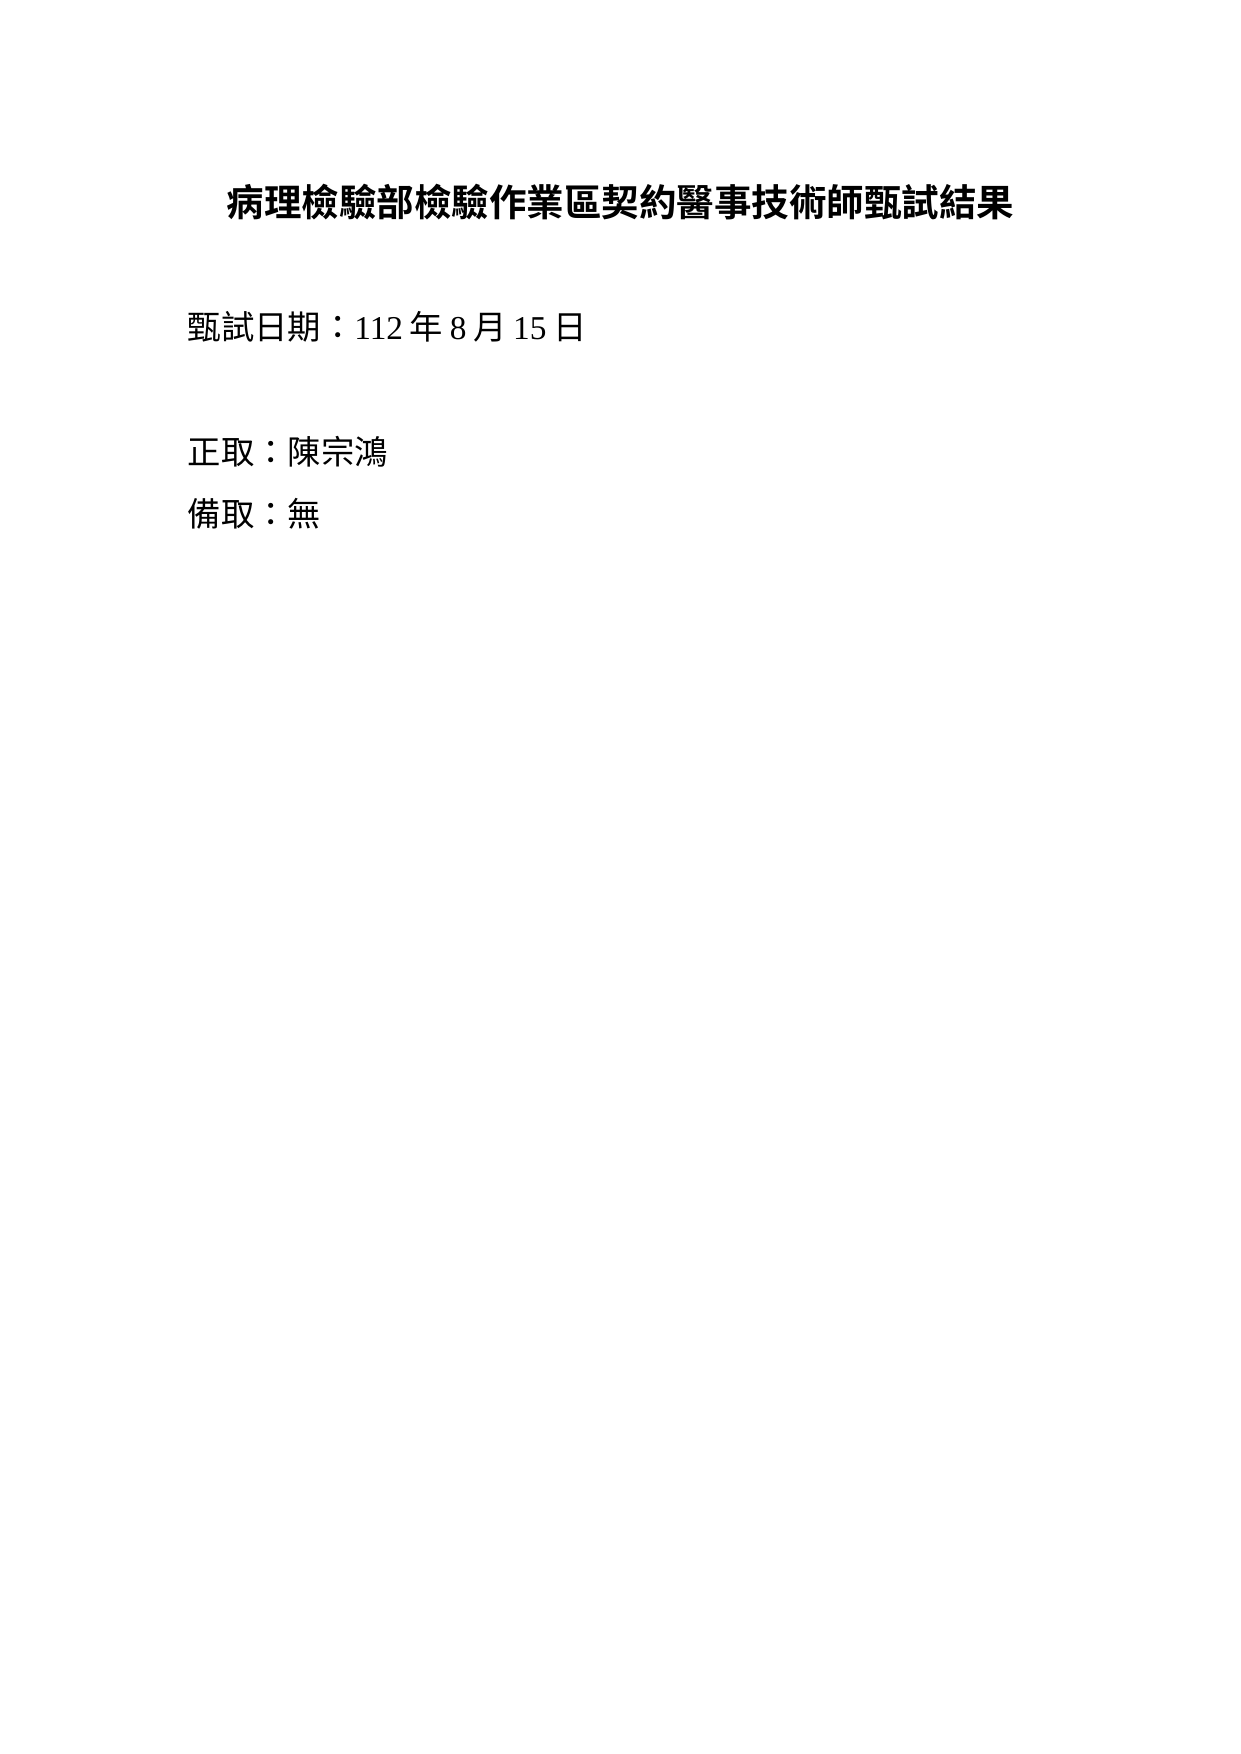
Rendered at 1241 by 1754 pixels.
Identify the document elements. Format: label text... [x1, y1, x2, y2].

text 甄試日期：112年8月15日 [187, 283, 1053, 346]
text 備取：無 [187, 471, 1053, 533]
text 病理檢驗部檢驗作業區契約醫事技術師甄試結果 [187, 158, 1053, 221]
text 正取：陳宗鴻 [187, 408, 1053, 471]
